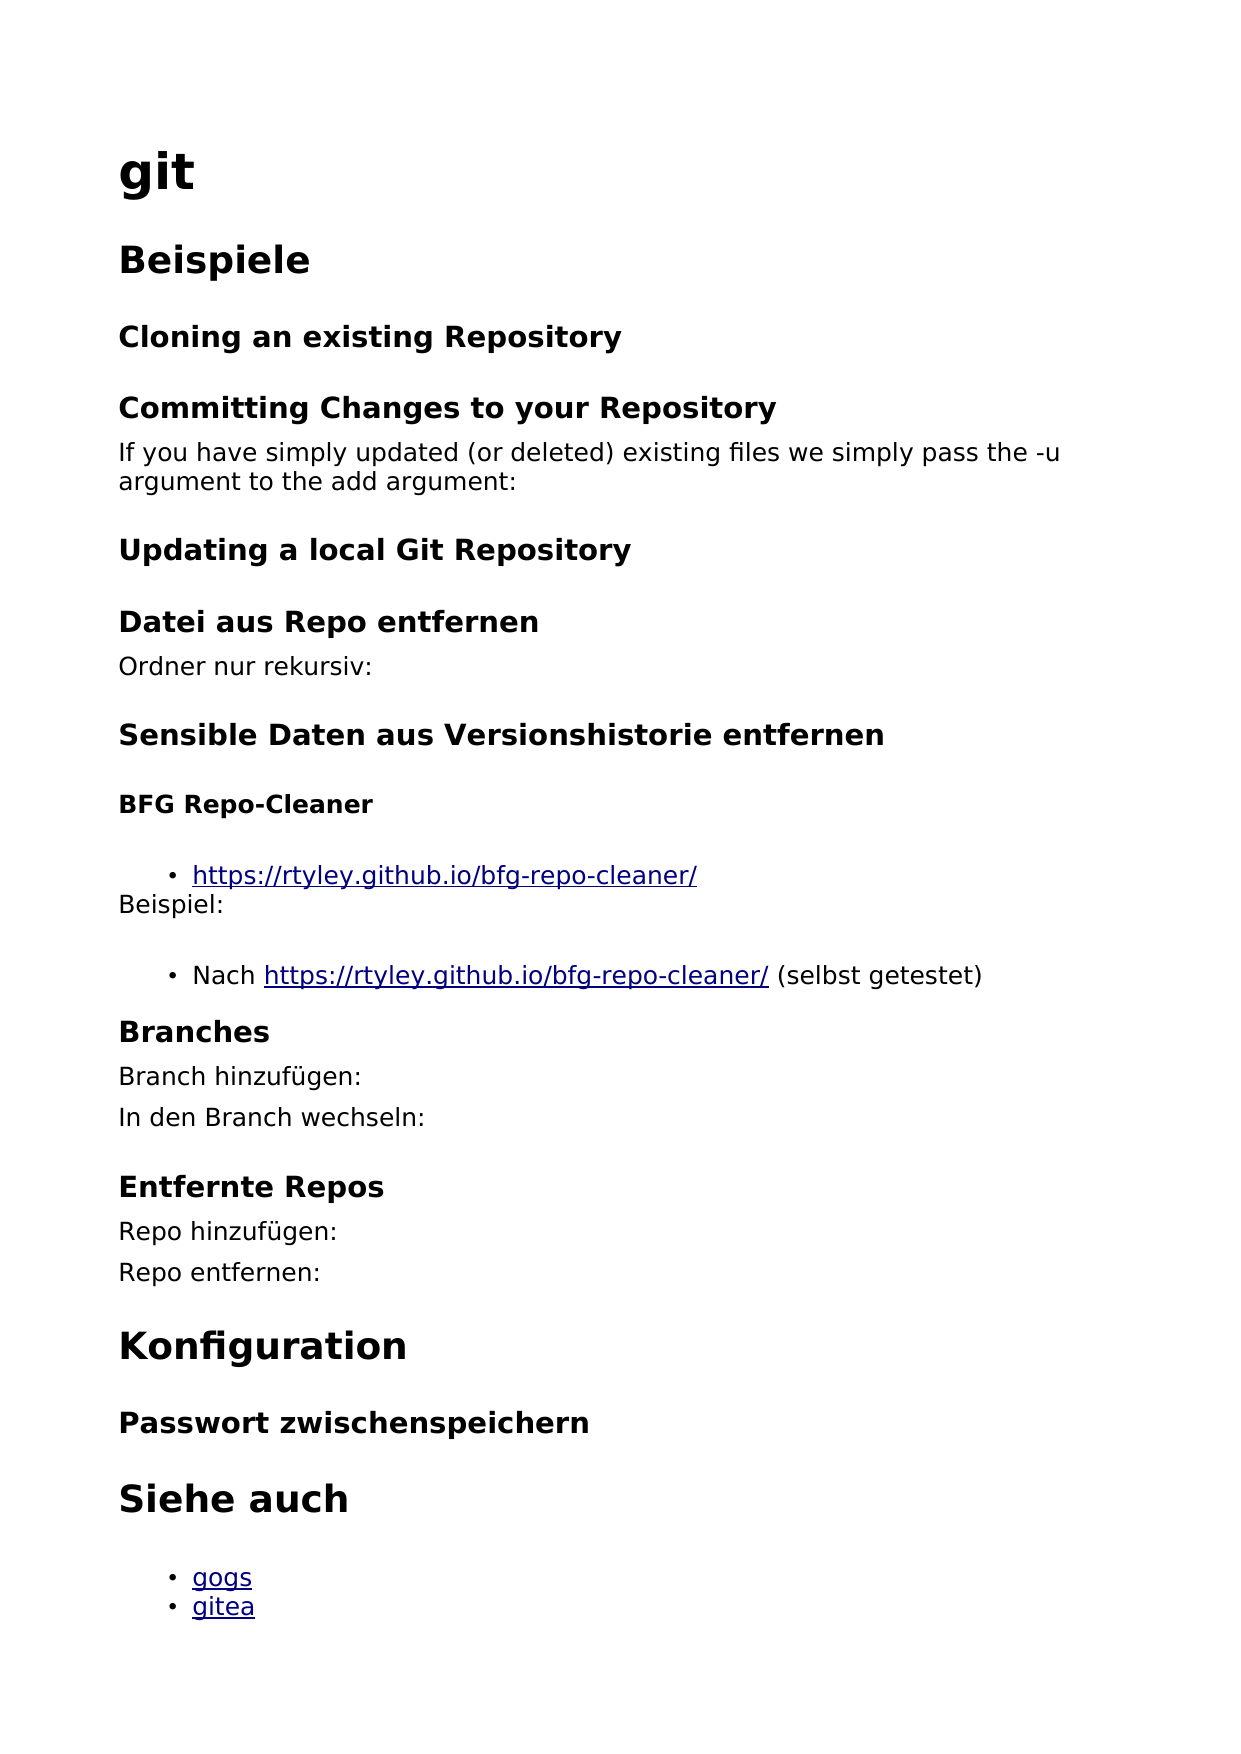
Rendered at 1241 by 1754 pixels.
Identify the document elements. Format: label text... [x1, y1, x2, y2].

text Branch hinzufügen: [118, 1062, 1122, 1091]
subtitle Beispiele [118, 239, 1122, 282]
text If you have simply updated (or deleted) existing files we simply pass the -u argument to the add argument: [118, 438, 1122, 496]
subtitle Konfiguration [118, 1325, 1122, 1369]
list Nach https://rtyley.github.io/bfg-repo-cleaner/ (selbst getestet) [177, 961, 1122, 990]
subtitle Branches [118, 1015, 1122, 1049]
subtitle Passwort zwischenspeichern [118, 1406, 1122, 1440]
text Beispiel: [118, 890, 1122, 919]
subtitle Entfernte Repos [118, 1170, 1122, 1204]
text Ordner nur rekursiv: [118, 652, 1122, 681]
subtitle Siehe auch [118, 1478, 1122, 1521]
subtitle Cloning an existing Repository [118, 320, 1122, 354]
text In den Branch wechseln: [118, 1103, 1122, 1133]
subtitle Committing Changes to your Repository [118, 391, 1122, 425]
list gitea [177, 1592, 1122, 1622]
text Repo entfernen: [118, 1258, 1122, 1287]
subtitle BFG Repo-Cleaner [118, 790, 1122, 819]
list gogs [177, 1563, 1122, 1592]
subtitle Datei aus Repo entfernen [118, 605, 1122, 639]
subtitle Updating a local Git Repository [118, 534, 1122, 568]
subtitle git [118, 143, 1122, 201]
list https://rtyley.github.io/bfg-repo-cleaner/ [177, 861, 1122, 890]
text Repo hinzufügen: [118, 1217, 1122, 1246]
subtitle Sensible Daten aus Versionshistorie entfernen [118, 718, 1122, 752]
